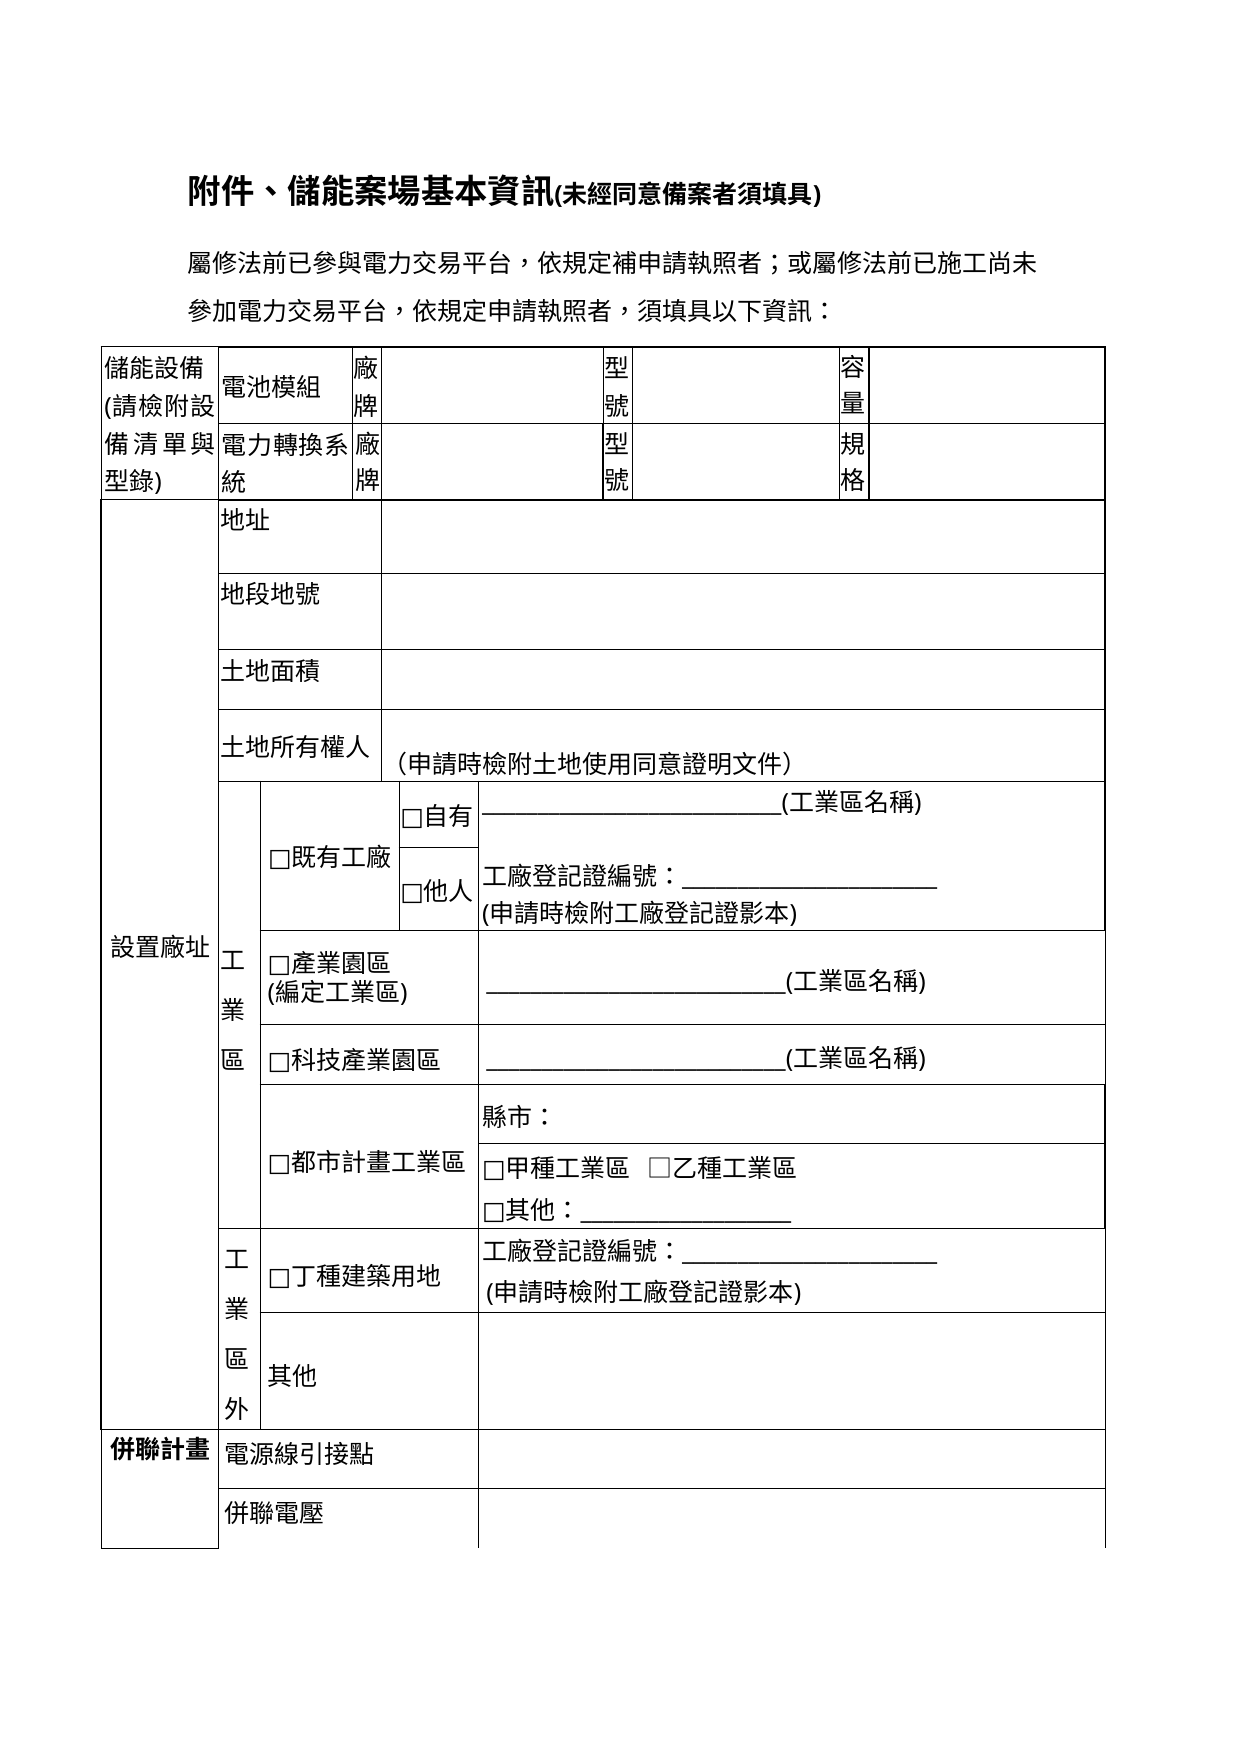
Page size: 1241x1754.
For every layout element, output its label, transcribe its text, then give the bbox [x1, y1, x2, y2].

table_cell ___________________________(工業區名稱) [479, 931, 1105, 1024]
table_cell □都市計畫工業區 [261, 1085, 478, 1228]
table_cell [1109, 1228, 1139, 1312]
table_cell [1109, 649, 1139, 709]
table_cell □甲種工業區 □乙種工業區 □其他：___________________ [479, 1144, 1104, 1228]
table_cell [633, 424, 839, 499]
table_cell [479, 1313, 1105, 1429]
table_cell □他人 [400, 848, 478, 930]
table_cell [1109, 1488, 1139, 1548]
table_header [1109, 346, 1139, 423]
table_cell （申請時檢附土地使用同意證明文件） [382, 710, 1104, 781]
table_cell [479, 1430, 1105, 1488]
table_cell [1109, 1312, 1139, 1429]
table_cell 電源線引接點 [219, 1430, 478, 1488]
table_cell [1109, 781, 1139, 847]
table_cell 設置廠址 [102, 500, 218, 1429]
table_cell 併聯電壓 [219, 1489, 478, 1548]
table_cell ___________________________(工業區名稱) 工廠登記證編號：_______________________ (申請時檢附工廠登記證影本) [479, 782, 1104, 930]
table_cell [1109, 1024, 1139, 1084]
table_cell [1109, 1084, 1139, 1143]
table_header 電池模組 [219, 348, 352, 423]
table_cell □自有 [400, 782, 478, 847]
table_cell 併聯計畫 [102, 1430, 218, 1548]
table_cell 工業區外 [219, 1229, 260, 1429]
table_cell [1109, 573, 1139, 649]
table_cell □丁種建築用地 [261, 1229, 478, 1312]
table_cell 工廠登記證編號：_______________________ (申請時檢附工廠登記證影本) [479, 1229, 1105, 1312]
table_cell [1109, 847, 1139, 930]
table_header 儲能設備 (請檢附設備清單與型錄) [102, 347, 218, 499]
table_cell [382, 650, 1104, 709]
table_header 型號 [604, 348, 632, 423]
table_cell [382, 501, 1104, 573]
table_cell [1109, 499, 1139, 573]
table_cell 地段地號 [219, 574, 381, 649]
table_cell 其他 [261, 1313, 478, 1429]
table_cell 土地面積 [219, 650, 381, 709]
text 附件、儲能案場基本資訊(未經同意備案者須填具) [187, 164, 1044, 213]
table_cell [870, 424, 1104, 499]
table_cell [382, 574, 1104, 649]
table_cell 工業區 [219, 782, 260, 1228]
table_header [870, 348, 1104, 423]
table_cell 地址 [219, 501, 381, 573]
table_cell 規格 [840, 424, 868, 499]
table_cell [1109, 1429, 1139, 1488]
table_header 廠牌 [353, 348, 381, 423]
table_cell 型號 [604, 424, 632, 499]
table_cell ___________________________(工業區名稱) [479, 1025, 1105, 1084]
text 屬修法前已參與電力交易平台，依規定補申請執照者；或屬修法前已施工尚未參加電力交易平台，依規定申請執照者，須填具以下資訊： [187, 231, 1044, 327]
table_header [633, 348, 839, 423]
table_cell [1109, 709, 1139, 781]
table_cell 土地所有權人 [219, 710, 381, 781]
table_cell 電力轉換系統 [219, 424, 352, 499]
table_cell 廠牌 [353, 424, 381, 499]
table_cell □既有工廠 [261, 782, 399, 930]
table_cell [1109, 423, 1139, 499]
table_cell □科技產業園區 [261, 1025, 478, 1084]
table_cell [1109, 1143, 1139, 1228]
table_cell [382, 424, 602, 499]
table_header 容量 [840, 348, 868, 423]
table_cell □產業園區 (編定工業區) [261, 931, 478, 1024]
table_cell 縣市： [479, 1085, 1104, 1143]
table_cell [1109, 930, 1139, 1024]
table_header [382, 348, 603, 423]
table_cell [479, 1489, 1105, 1548]
